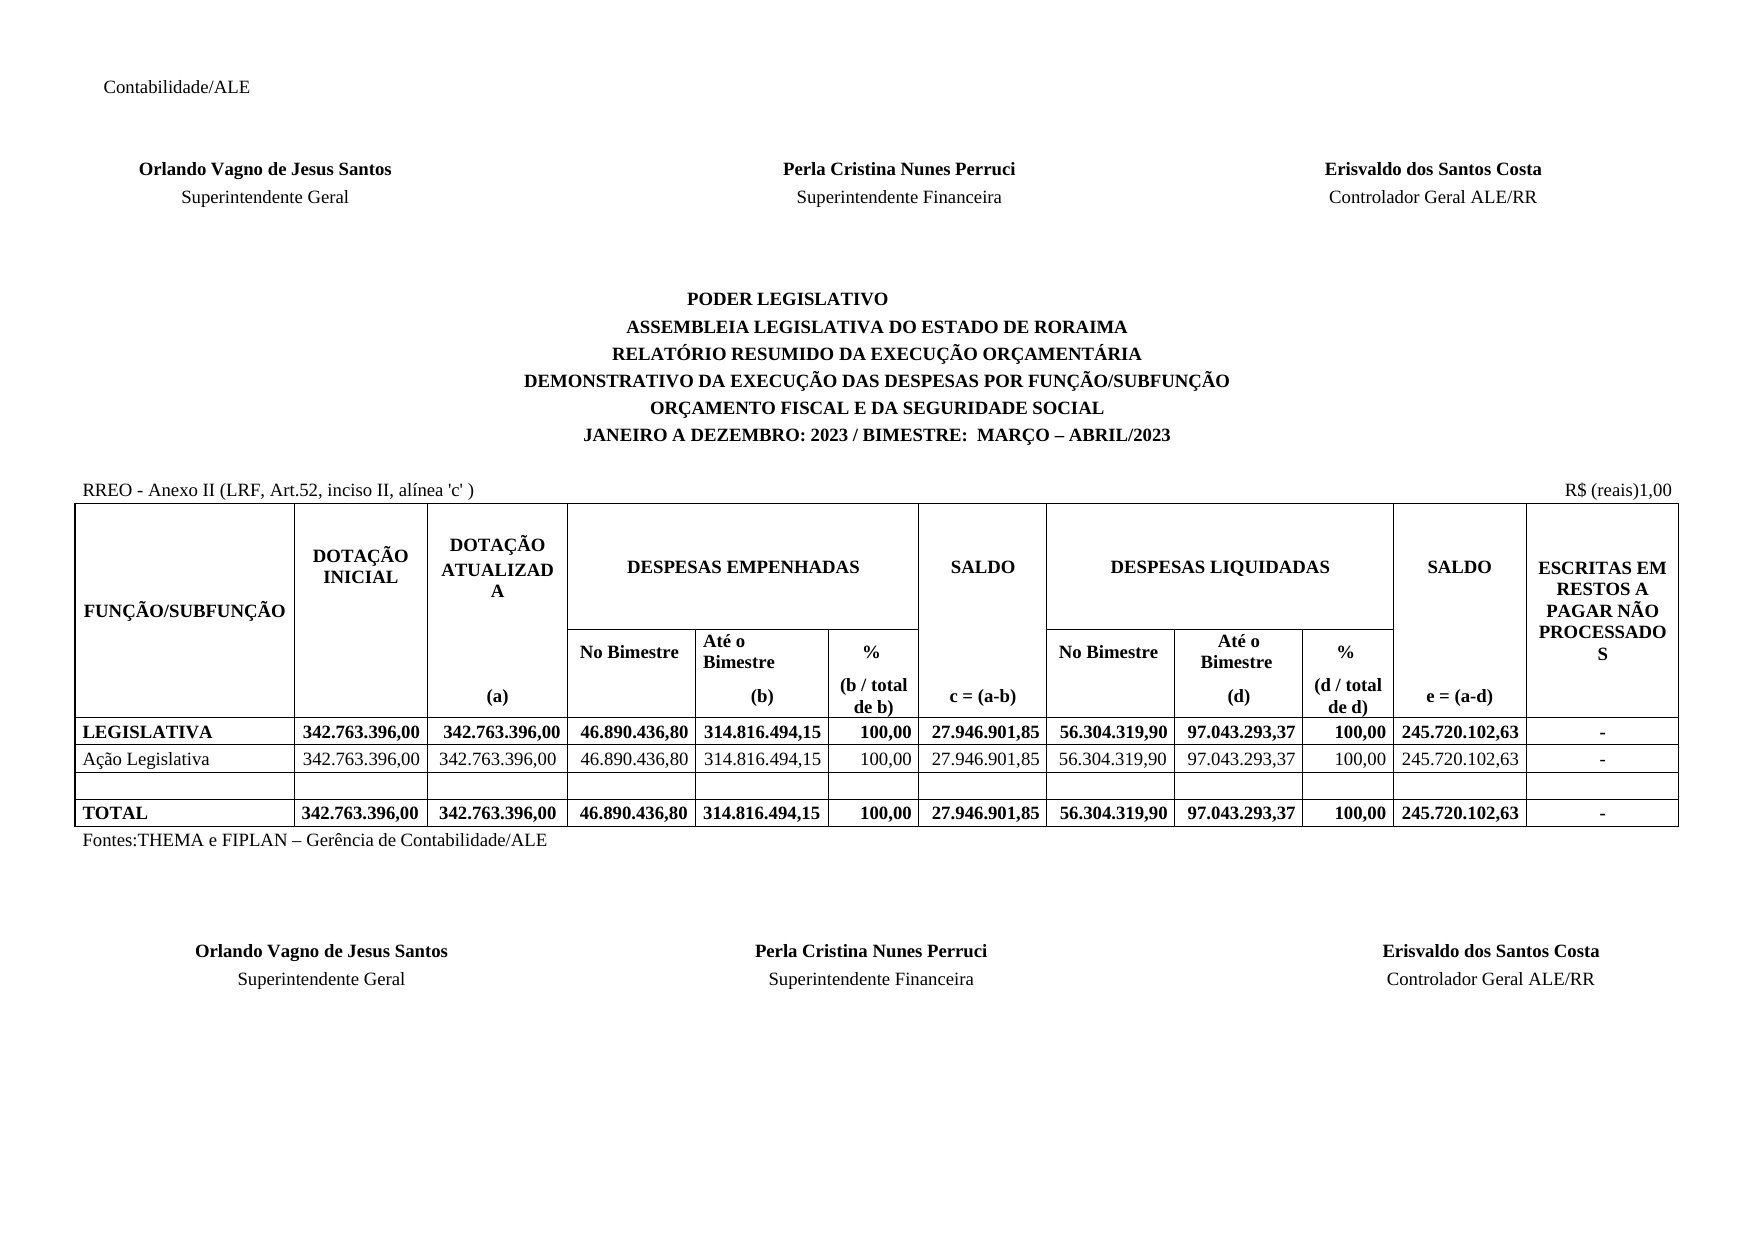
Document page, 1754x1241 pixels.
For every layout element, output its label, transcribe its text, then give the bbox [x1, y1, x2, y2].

table_cell [828, 449, 919, 476]
table_cell [1047, 965, 1175, 992]
table_cell [573, 98, 702, 126]
table_cell [1047, 883, 1175, 910]
table_cell [75, 883, 294, 910]
table_cell [295, 629, 427, 673]
table_cell [1303, 773, 1393, 799]
table_cell [696, 853, 828, 883]
table_cell [1096, 126, 1226, 154]
table_cell SALDO [919, 504, 1046, 629]
table_cell DESPESAS LIQUIDADAS [1047, 504, 1393, 629]
table_cell [1175, 853, 1303, 883]
table_cell [1175, 476, 1303, 503]
table_cell ORÇAMENTO FISCAL E DA SEGURIDADE SOCIAL [75, 394, 1679, 422]
table_cell [1393, 827, 1526, 853]
table_cell [568, 938, 696, 964]
table_cell FUNÇÃO/SUBFUNÇÃO [76, 504, 294, 717]
table_cell [1047, 938, 1175, 964]
table_cell Superintendente Geral [96, 183, 434, 211]
table_cell [1490, 98, 1640, 126]
table_cell e = (a-d) [1394, 673, 1526, 717]
table_cell 97.043.293,37 [1175, 745, 1302, 772]
table_cell [1175, 938, 1303, 964]
table_cell [568, 476, 696, 503]
table_cell [300, 126, 434, 154]
table_cell [76, 773, 294, 799]
table_cell 245.720.102,63 [1394, 800, 1526, 826]
table_cell 342.763.396,00 [295, 800, 427, 826]
table_cell 46.890.436,80 [568, 718, 695, 744]
table_cell [434, 98, 573, 126]
table_cell [828, 827, 919, 853]
table_cell Perla Cristina Nunes Perruci [702, 154, 1096, 183]
table_cell [434, 154, 573, 183]
table_cell ASSEMBLEIA LEGISLATIVA DO ESTADO DE RORAIMA [75, 313, 1679, 340]
table_cell 97.043.293,37 [1175, 800, 1302, 826]
table_cell [1527, 773, 1678, 799]
table_cell [1303, 853, 1393, 883]
table_cell [294, 910, 427, 937]
table_cell [1303, 910, 1393, 937]
table_cell [75, 853, 294, 883]
table_cell [427, 883, 568, 910]
table_cell 342.763.396,00 [428, 745, 567, 772]
table_cell [696, 773, 828, 799]
table_cell [1393, 910, 1526, 937]
table_cell [1303, 449, 1393, 476]
table_cell 342.763.396,00 [428, 718, 567, 744]
table_cell 342.763.396,00 [295, 718, 427, 744]
table_cell Superintendente Financeira [702, 183, 1096, 211]
table_cell [702, 75, 837, 98]
table_cell ESCRITAS EM RESTOS A PAGAR NÃO PROCESSADOS [1527, 504, 1678, 717]
table_cell [1175, 827, 1303, 853]
table_cell LEGISLATIVA [76, 718, 294, 744]
table_cell 100,00 [829, 800, 918, 826]
table_cell 46.890.436,80 [568, 800, 695, 826]
table_cell (d / total de d) [1303, 673, 1393, 717]
table_cell [828, 910, 919, 937]
table_cell [427, 449, 568, 476]
table_cell [1175, 965, 1303, 992]
table_cell [1360, 98, 1490, 126]
table_cell [428, 629, 567, 673]
table_cell [573, 154, 702, 183]
table_cell No Bimestre [1047, 630, 1174, 673]
table_cell [75, 910, 294, 937]
table_cell DOTAÇÃO [428, 530, 567, 557]
table_cell [434, 126, 573, 154]
table_cell [1175, 883, 1303, 910]
table_cell [696, 476, 828, 503]
table_cell [919, 883, 1047, 910]
table_cell [1303, 883, 1393, 910]
table_cell 100,00 [829, 745, 918, 772]
table_cell (b) [696, 673, 828, 717]
table_cell Contabilidade/ALE [96, 75, 573, 98]
table_cell % [1303, 630, 1393, 673]
table_cell RREO - Anexo II (LRF, Art.52, inciso II, alínea 'c' ) [75, 476, 568, 503]
table_cell [837, 75, 966, 98]
table_cell [1393, 853, 1526, 883]
table_cell ATUALIZADA [428, 558, 567, 602]
table_cell [828, 476, 919, 503]
table_cell [295, 773, 427, 799]
table_cell Até o Bimestre [696, 630, 828, 673]
table_cell [696, 449, 828, 476]
table_cell [919, 827, 1047, 853]
table_cell Fontes:THEMA e FIPLAN – Gerência de Contabilidade/ALE [75, 827, 568, 853]
table_cell [702, 98, 837, 126]
table_cell [428, 602, 567, 629]
table_cell [702, 126, 837, 154]
table_cell [1303, 827, 1393, 853]
table_cell [1526, 910, 1679, 937]
table_header PODER LEGISLATIVO [82, 286, 1493, 313]
table_cell [427, 853, 568, 883]
table_cell [1047, 673, 1174, 717]
table_cell [1047, 853, 1175, 883]
table_cell [966, 75, 1096, 98]
table_cell [573, 126, 702, 154]
table_cell [568, 883, 696, 910]
table_cell [1047, 476, 1175, 503]
table_cell - [1527, 745, 1678, 772]
table_cell (a) [428, 673, 567, 717]
table_cell [696, 910, 828, 937]
table_cell DESPESAS EMPENHADAS [568, 504, 918, 629]
table_cell [1226, 126, 1360, 154]
table_cell (b / total de b) [829, 673, 918, 717]
table_cell [1096, 98, 1226, 126]
table_cell 46.890.436,80 [568, 745, 695, 772]
table_cell [294, 449, 427, 476]
table_cell [300, 98, 434, 126]
table_cell [1640, 154, 1658, 183]
table_cell [1047, 449, 1175, 476]
table_cell [1526, 853, 1679, 883]
table_cell [1303, 476, 1393, 503]
table_cell [1047, 773, 1174, 799]
table_cell [568, 449, 696, 476]
table_cell [919, 853, 1047, 883]
table_cell [568, 853, 696, 883]
table_cell 314.816.494,15 [696, 800, 828, 826]
table_cell 342.763.396,00 [428, 800, 567, 826]
table_cell [1393, 476, 1526, 503]
table_cell JANEIRO A DEZEMBRO: 2023 / BIMESTRE: MARÇO – ABRIL/2023 [75, 422, 1679, 449]
table_cell 314.816.494,15 [696, 718, 828, 744]
table_cell [294, 883, 427, 910]
table_cell [919, 773, 1046, 799]
table_cell [1047, 910, 1175, 937]
table_cell [568, 910, 696, 937]
table_cell Orlando Vagno de Jesus Santos [96, 154, 434, 183]
table_cell [295, 673, 427, 717]
table_cell [919, 476, 1047, 503]
table_cell Controlador Geral ALE/RR [1303, 965, 1679, 992]
table_cell 342.763.396,00 [295, 745, 427, 772]
table_cell [1096, 75, 1226, 98]
table_cell [837, 98, 966, 126]
table_cell [919, 910, 1047, 937]
table_cell [1526, 827, 1679, 853]
table_cell [966, 126, 1096, 154]
table_cell [1360, 75, 1490, 98]
table_cell [837, 126, 966, 154]
table_cell [696, 883, 828, 910]
table_cell [1526, 449, 1679, 476]
table_cell 100,00 [1303, 745, 1393, 772]
table_cell [828, 853, 919, 883]
table_cell DOTAÇÃO INICIAL [295, 504, 427, 629]
table_cell Erisvaldo dos Santos Costa [1226, 154, 1640, 183]
table_cell 100,00 [1303, 800, 1393, 826]
table_cell [1640, 98, 1658, 126]
table_cell [1175, 449, 1303, 476]
table_cell [1394, 773, 1526, 799]
table_cell [568, 965, 696, 992]
table_cell Ação Legislativa [76, 745, 294, 772]
table_cell [1175, 910, 1303, 937]
table_cell - [1527, 800, 1678, 826]
table_cell 27.946.901,85 [919, 718, 1046, 744]
table_cell 56.304.319,90 [1047, 718, 1174, 744]
table_cell Superintendente Geral [75, 965, 568, 992]
table_cell 100,00 [1303, 718, 1393, 744]
table_cell Até o Bimestre [1175, 630, 1302, 673]
table_cell 100,00 [829, 718, 918, 744]
table_cell [96, 98, 300, 126]
table_cell SALDO [1394, 504, 1526, 629]
table_cell Controlador Geral ALE/RR [1226, 183, 1640, 211]
table_cell TOTAL [76, 800, 294, 826]
table_cell [1226, 98, 1360, 126]
table_cell (d) [1175, 673, 1302, 717]
table_cell [1526, 883, 1679, 910]
table_cell [828, 883, 919, 910]
table_cell [294, 853, 427, 883]
table_cell [427, 910, 568, 937]
table_cell 27.946.901,85 [919, 745, 1046, 772]
table_cell R$ (reais)1,00 [1526, 476, 1679, 503]
table_cell 56.304.319,90 [1047, 745, 1174, 772]
table_cell RELATÓRIO RESUMIDO DA EXECUÇÃO ORÇAMENTÁRIA [75, 340, 1679, 367]
table_cell [573, 183, 702, 211]
table_cell [1394, 629, 1526, 673]
table_header [75, 258, 1679, 313]
table_cell No Bimestre [568, 630, 695, 673]
table_cell Superintendente Financeira [696, 965, 1047, 992]
table_cell [1096, 154, 1226, 183]
table_cell Perla Cristina Nunes Perruci [696, 938, 1047, 964]
table_cell [1175, 773, 1302, 799]
table_cell [1640, 126, 1658, 154]
table_cell 245.720.102,63 [1394, 718, 1526, 744]
table_cell 97.043.293,37 [1175, 718, 1302, 744]
table_cell - [1527, 718, 1678, 744]
table_cell [919, 449, 1047, 476]
table_cell DEMONSTRATIVO DA EXECUÇÃO DAS DESPESAS POR FUNÇÃO/SUBFUNÇÃO [75, 367, 1679, 394]
table_cell [434, 183, 573, 211]
table_cell [573, 75, 702, 98]
table_cell [1490, 75, 1640, 98]
table_cell c = (a-b) [919, 673, 1046, 717]
table_cell [1096, 183, 1226, 211]
table_cell [1393, 883, 1526, 910]
table_cell [568, 673, 695, 717]
table_cell [568, 773, 695, 799]
table_cell [75, 449, 294, 476]
table_cell [1393, 449, 1526, 476]
table_cell 314.816.494,15 [696, 745, 828, 772]
table_cell [568, 827, 696, 853]
table_cell [428, 504, 567, 530]
table_cell [1490, 126, 1640, 154]
table_cell [919, 629, 1046, 673]
table_cell [966, 98, 1096, 126]
table_cell 27.946.901,85 [919, 800, 1046, 826]
table_cell [1226, 75, 1360, 98]
table_cell Erisvaldo dos Santos Costa [1303, 938, 1679, 964]
table_cell [1047, 827, 1175, 853]
table_cell [428, 773, 567, 799]
table_cell 56.304.319,90 [1047, 800, 1174, 826]
table_cell [1360, 126, 1490, 154]
table_cell [1640, 75, 1658, 98]
table_cell Orlando Vagno de Jesus Santos [75, 938, 568, 964]
table_cell [696, 827, 828, 853]
table_cell % [829, 630, 918, 673]
table_cell 245.720.102,63 [1394, 745, 1526, 772]
table_cell [829, 773, 918, 799]
table_cell [96, 126, 300, 154]
table_cell [1640, 183, 1658, 211]
